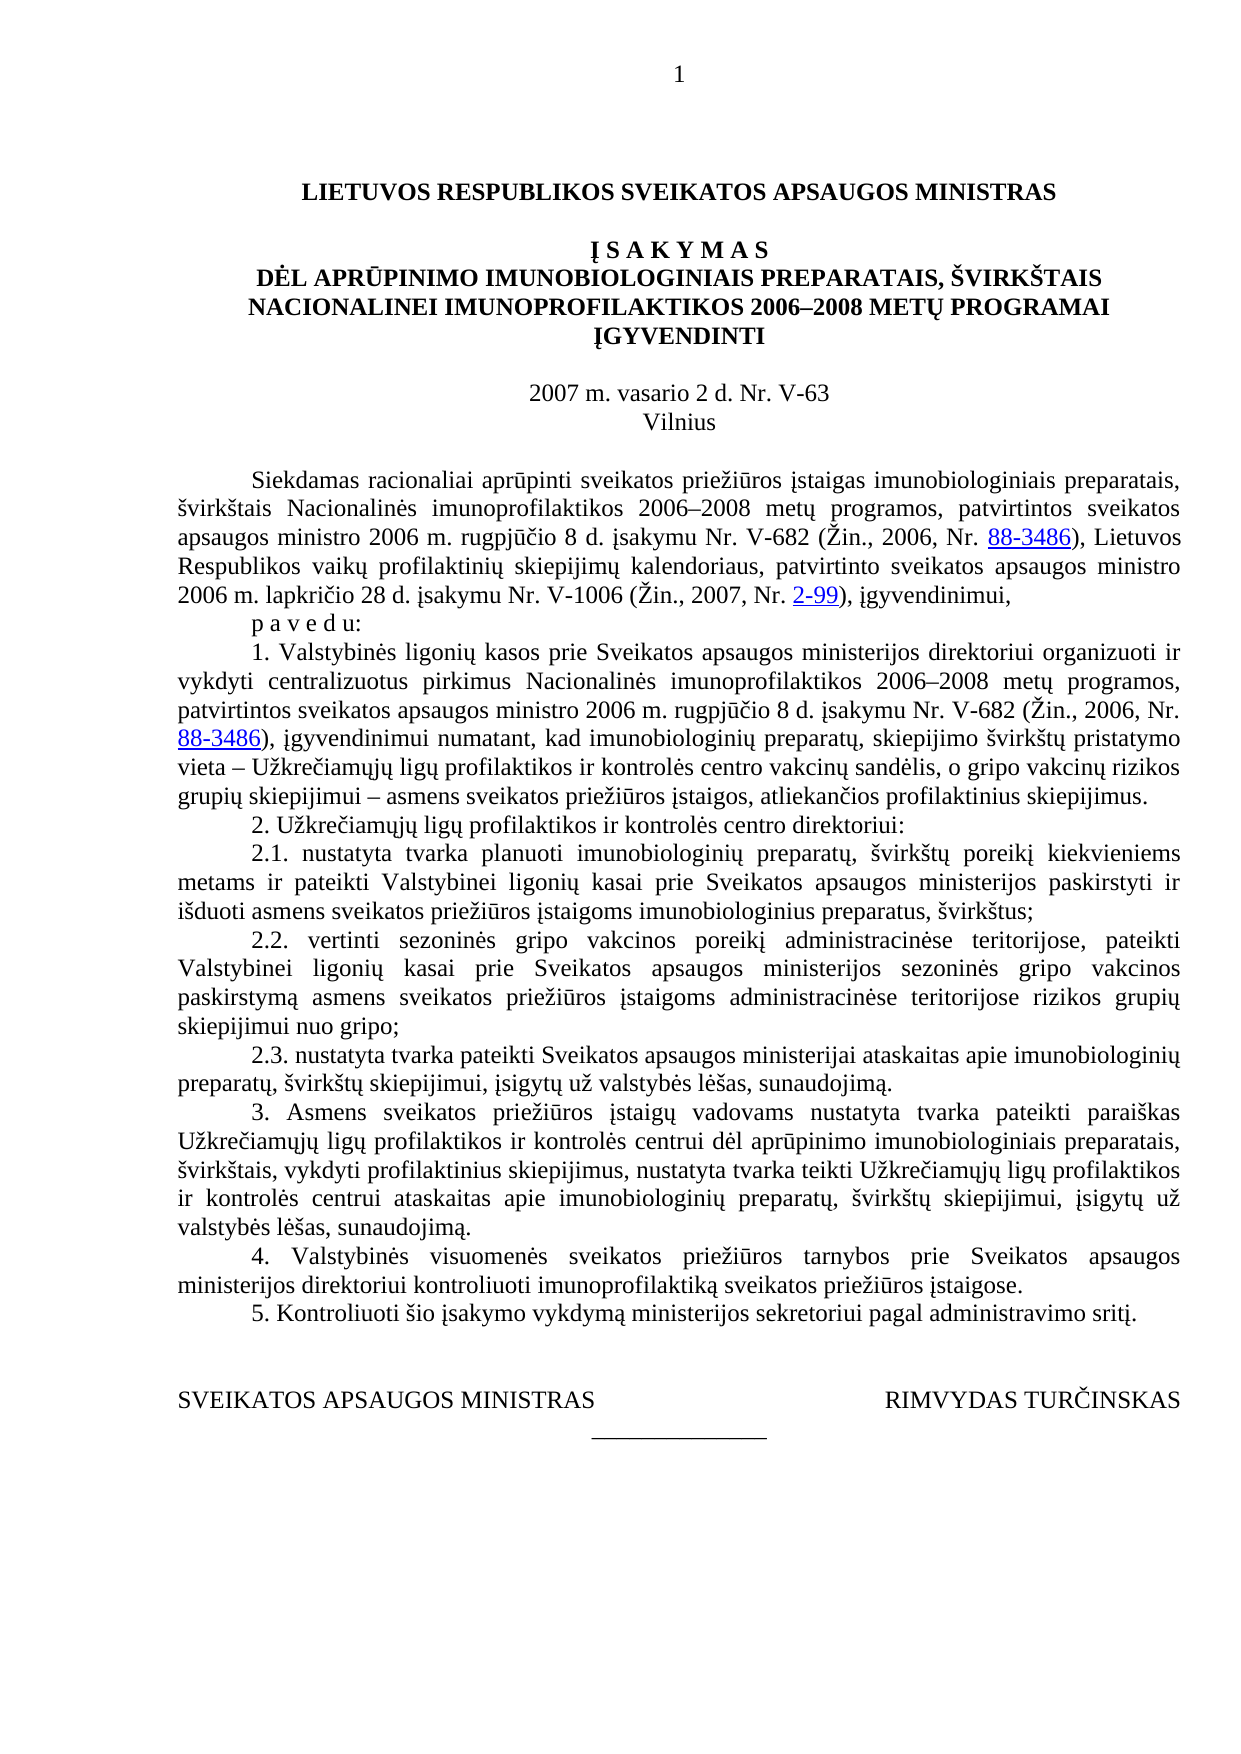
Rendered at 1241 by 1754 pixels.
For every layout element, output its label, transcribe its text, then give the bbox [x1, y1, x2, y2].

text 2.1. nustatyta tvarka planuoti imunobiologinių preparatų, švirkštų poreikį kiekvieniems metams ir pateikti Valstybinei ligonių kasai prie Sveikatos apsaugos ministerijos paskirstyti ir išduoti asmens sveikatos priežiūros įstaigoms imunobiologinius preparatus, švirkštus; [177, 838, 1181, 925]
text 3. Asmens sveikatos priežiūros įstaigų vadovams nustatyta tvarka pateikti paraiškas Užkrečiamųjų ligų profilaktikos ir kontrolės centrui dėl aprūpinimo imunobiologiniais preparatais, švirkštais, vykdyti profilaktinius skiepijimus, nustatyta tvarka teikti Užkrečiamųjų ligų profilaktikos ir kontrolės centrui ataskaitas apie imunobiologinių preparatų, švirkštų skiepijimui, įsigytų už valstybės lėšas, sunaudojimą. [177, 1097, 1181, 1241]
text 2.3. nustatyta tvarka pateikti Sveikatos apsaugos ministerijai ataskaitas apie imunobiologinių preparatų, švirkštų skiepijimui, įsigytų už valstybės lėšas, sunaudojimą. [177, 1040, 1181, 1097]
text SVEIKATOS APSAUGOS MINISTRAS RIMVYDAS TURČINSKAS [177, 1385, 1181, 1413]
text 5. Kontroliuoti šio įsakymo vykdymą ministerijos sekretoriui pagal administravimo sritį. [177, 1298, 1181, 1327]
text 2.2. vertinti sezoninės gripo vakcinos poreikį administracinėse teritorijose, pateikti Valstybinei ligonių kasai prie Sveikatos apsaugos ministerijos sezoninės gripo vakcinos paskirstymą asmens sveikatos priežiūros įstaigoms administracinėse teritorijose rizikos grupių skiepijimui nuo gripo; [177, 925, 1181, 1040]
text 2. Užkrečiamųjų ligų profilaktikos ir kontrolės centro direktoriui: [177, 810, 1181, 838]
text Siekdamas racionaliai aprūpinti sveikatos priežiūros įstaigas imunobiologiniais preparatais, švirkštais Nacionalinės imunoprofilaktikos 2006–2008 metų programos, patvirtintos sveikatos apsaugos ministro 2006 m. rugpjūčio 8 d. įsakymu Nr. V-682 (Žin., 2006, Nr. 88-3486), Lietuvos Respublikos vaikų profilaktinių skiepijimų kalendoriaus, patvirtinto sveikatos apsaugos ministro 2006 m. lapkričio 28 d. įsakymu Nr. V-1006 (Žin., 2007, Nr. 2-99), įgyvendinimui, [177, 465, 1181, 608]
text 4. Valstybinės visuomenės sveikatos priežiūros tarnybos prie Sveikatos apsaugos ministerijos direktoriui kontroliuoti imunoprofilaktiką sveikatos priežiūros įstaigose. [177, 1241, 1181, 1298]
text 2007 m. vasario 2 d. Nr. V-63 [177, 378, 1181, 407]
text pavedu: [177, 608, 1181, 637]
text DĖL APRŪPINIMO IMUNOBIOLOGINIAIS PREPARATAIS, ŠVIRKŠTAIS NACIONALINEI IMUNOPROFILAKTIKOS 2006–2008 METŲ PROGRAMAI ĮGYVENDINTI [177, 263, 1181, 350]
text LIETUVOS RESPUBLIKOS SVEIKATOS APSAUGOS MINISTRAS [177, 177, 1181, 206]
text Į S A K Y M A S [177, 235, 1181, 263]
text Vilnius [177, 407, 1181, 436]
text ______________ [177, 1413, 1181, 1442]
text 1. Valstybinės ligonių kasos prie Sveikatos apsaugos ministerijos direktoriui organizuoti ir vykdyti centralizuotus pirkimus Nacionalinės imunoprofilaktikos 2006–2008 metų programos, patvirtintos sveikatos apsaugos ministro 2006 m. rugpjūčio 8 d. įsakymu Nr. V-682 (Žin., 2006, Nr. 88-3486), įgyvendinimui numatant, kad imunobiologinių preparatų, skiepijimo švirkštų pristatymo vieta – Užkrečiamųjų ligų profilaktikos ir kontrolės centro vakcinų sandėlis, o gripo vakcinų rizikos grupių skiepijimui – asmens sveikatos priežiūros įstaigos, atliekančios profilaktinius skiepijimus. [177, 637, 1181, 810]
